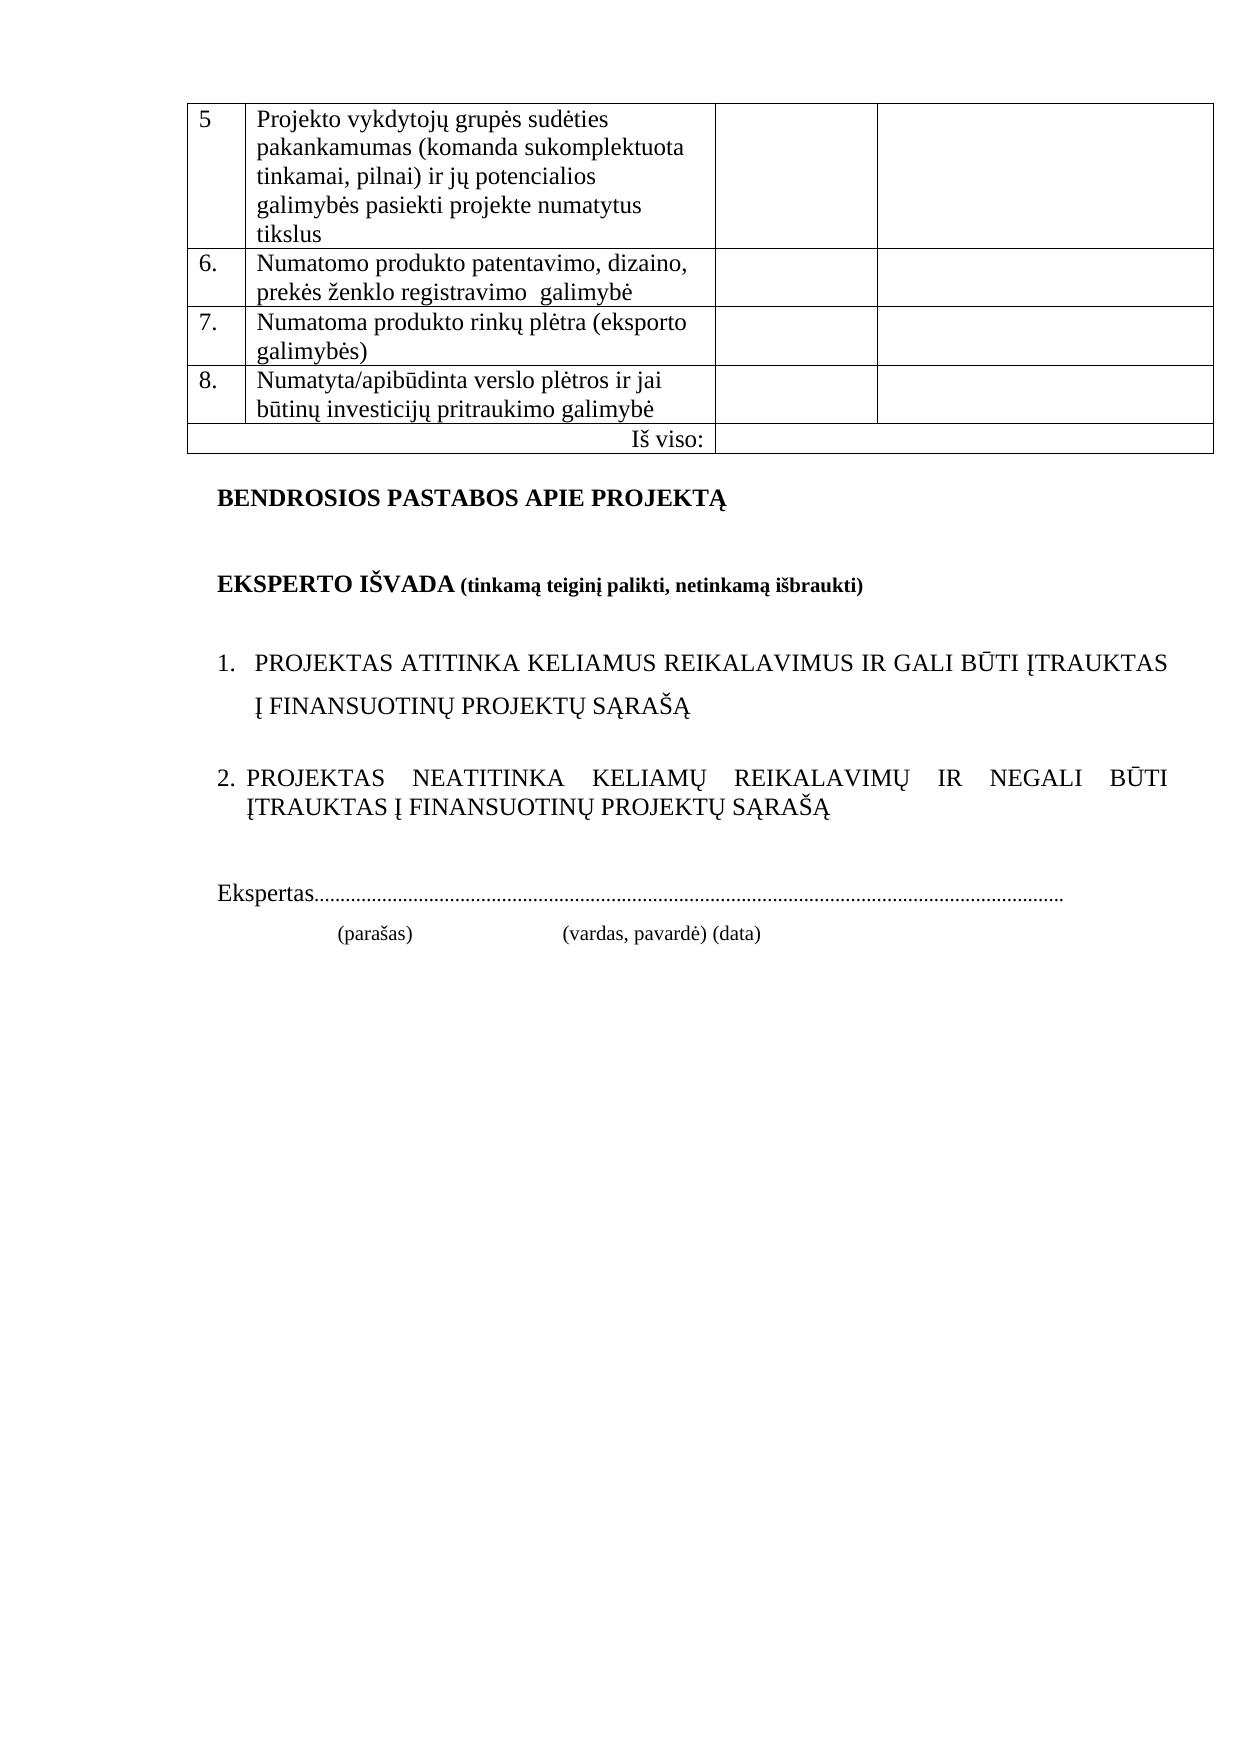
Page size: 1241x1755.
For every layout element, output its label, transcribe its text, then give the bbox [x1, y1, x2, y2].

table_cell Projekto vykdytojų grupės sudėties pakankamumas (komanda sukomplektuota tinkamai, pilnai) ir jų potencialios galimybės pasiekti projekte numatytus tikslus [246, 104, 715, 247]
table_cell [716, 104, 877, 247]
table_cell [878, 366, 1213, 423]
text Ekspertas................................................................................................................................................ [187, 878, 1169, 907]
table_cell 7. [188, 307, 245, 364]
text 2. PROJEKTAS NEATITINKA KELIAMŲ REIKALAVIMŲ IR NEGALI BŪTI ĮTRAUKTAS Į FINANSUOTINŲ PROJEKTŲ SĄRAŠĄ [217, 763, 1169, 821]
table_cell 6. [188, 249, 245, 306]
table_cell Numatomo produkto patentavimo, dizaino, prekės ženklo registravimo galimybė [246, 249, 715, 306]
table_cell [716, 249, 877, 306]
table_cell [716, 366, 877, 423]
text EKSPERTO IŠVADA (tinkamą teiginį palikti, netinkamą išbraukti) [187, 569, 1169, 598]
table_cell 8. [188, 366, 245, 423]
table_cell Iš viso: [188, 424, 715, 453]
table_cell Numatoma produkto rinkų plėtra (eksporto galimybės) [246, 307, 715, 364]
table_cell [716, 424, 1213, 453]
table_cell [878, 307, 1213, 364]
text 1. PROJEKTAS ATITINKA KELIAMUS REIKALAVIMUS IR GALI BŪTI ĮTRAUKTAS Į FINANSUOTINŲ PROJEKTŲ SĄRAŠĄ [217, 648, 1169, 720]
text (parašas) (vardas, pavardė) (data) [187, 921, 1169, 945]
table_cell [878, 249, 1213, 306]
table_cell [878, 104, 1213, 247]
table_cell [716, 307, 877, 364]
table_cell 5 [188, 104, 245, 247]
text BENDROSIOS PASTABOS APIE PROJEKTĄ [187, 483, 1169, 511]
table_cell Numatyta/apibūdinta verslo plėtros ir jai būtinų investicijų pritraukimo galimybė [246, 366, 715, 423]
